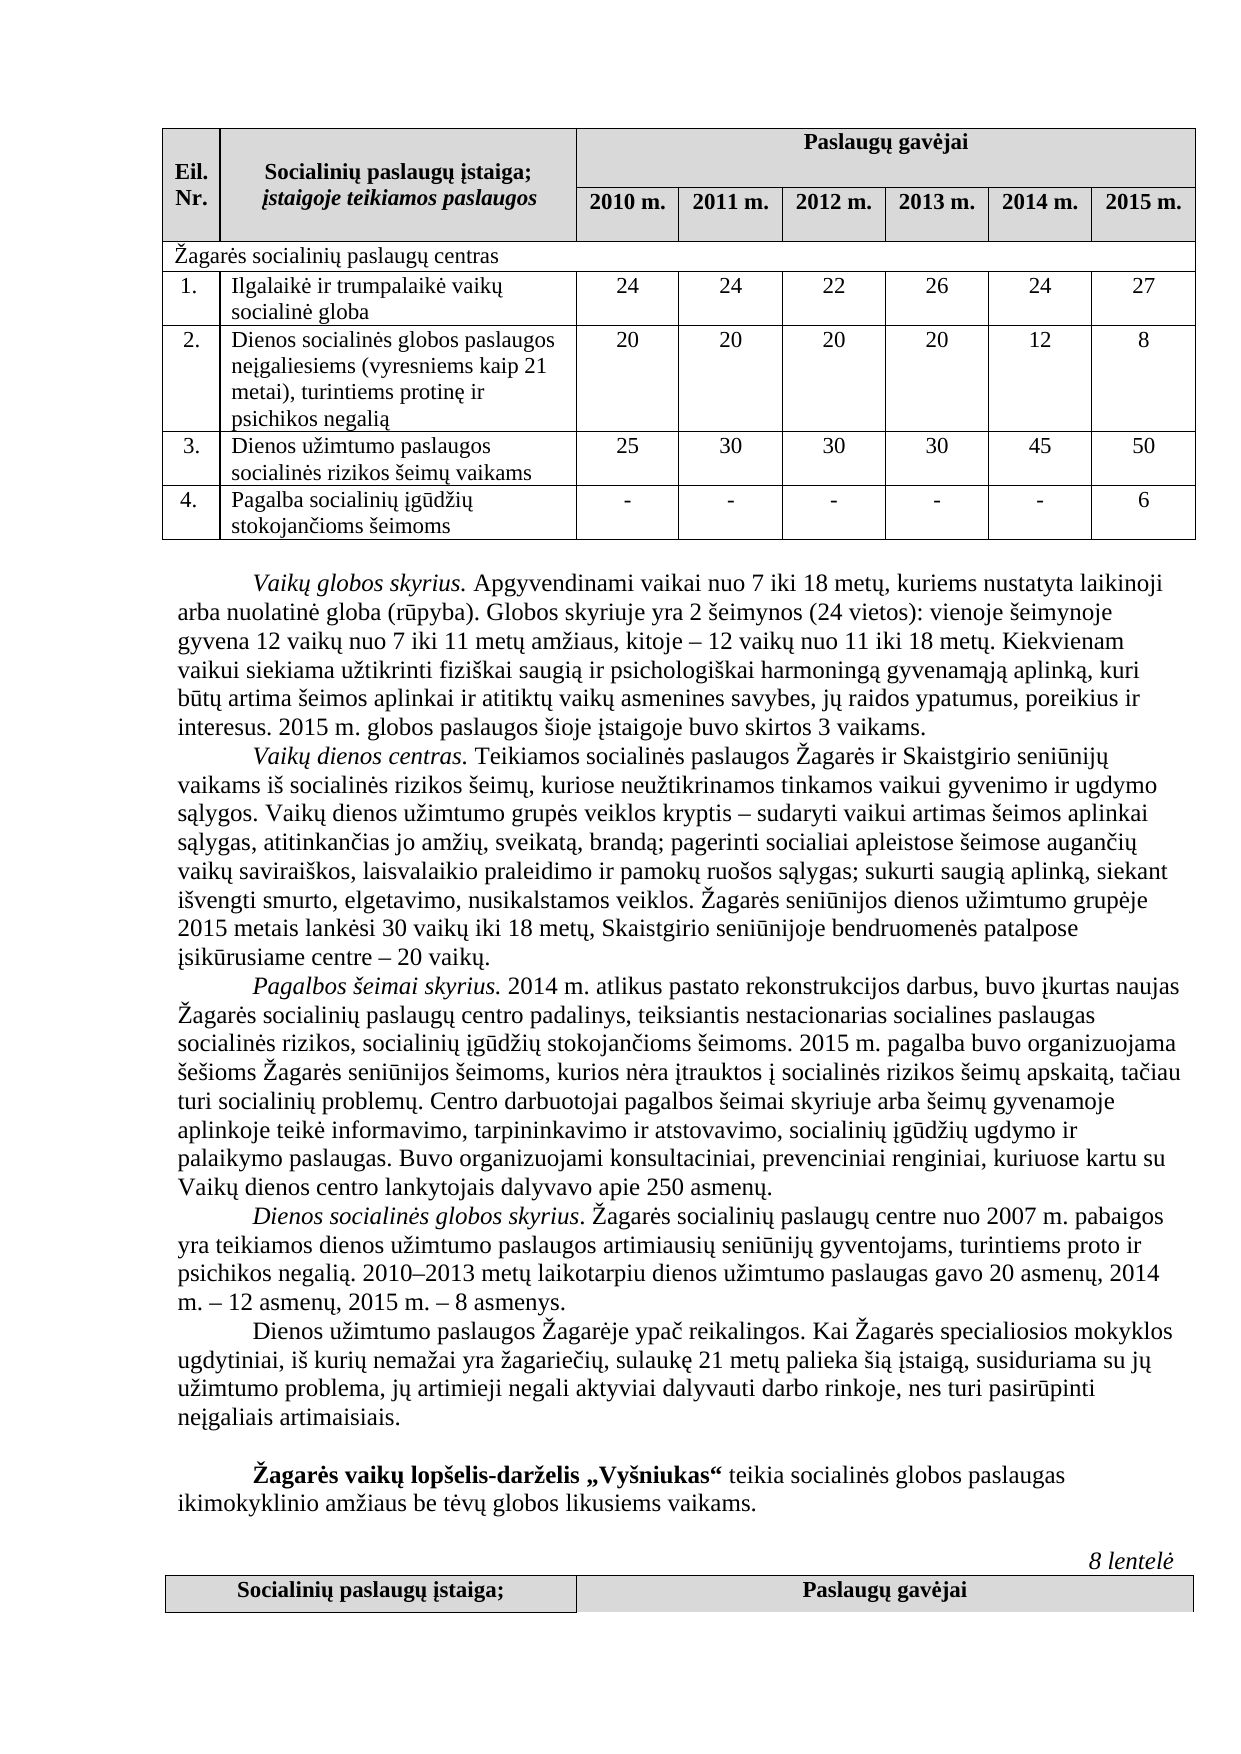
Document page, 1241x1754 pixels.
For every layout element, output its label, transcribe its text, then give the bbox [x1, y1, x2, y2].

table_cell Žagarės socialinių paslaugų centras [163, 242, 1195, 271]
table_cell 20 [783, 326, 885, 431]
table_cell 2014 m. [989, 188, 1091, 241]
table_cell 22 [783, 272, 885, 325]
table_cell 45 [989, 432, 1091, 485]
table_cell 20 [577, 326, 678, 431]
table_cell Dienos socialinės globos paslaugos neįgaliesiems (vyresniems kaip 21 metai), turintiems protinę ir psichikos negalią [221, 326, 576, 431]
table_cell 4. [163, 486, 219, 539]
text Vaikų globos skyrius. Apgyvendinami vaikai nuo 7 iki 18 metų, kuriems nustatyta laikinoji arba nuolatinė globa (rūpyba). Globos skyriuje yra 2 šeimynos (24 vietos): vienoje šeimynoje gyvena 12 vaikų nuo 7 iki 11 metų amžiaus, kitoje – 12 vaikų nuo 11 iki 18 metų. Kiekvienam vaikui siekiama užtikrinti fiziškai saugią ir psichologiškai harmoningą gyvenamąją aplinką, kuri būtų artima šeimos aplinkai ir atitiktų vaikų asmenines savybes, jų raidos ypatumus, poreikius ir interesus. 2015 m. globos paslaugos šioje įstaigoje buvo skirtos 3 vaikams. [177, 568, 1181, 741]
table_cell 20 [886, 326, 988, 431]
table_cell 2010 m. [577, 188, 678, 241]
table_cell 50 [1092, 432, 1195, 485]
text Dienos užimtumo paslaugos Žagarėje ypač reikalingos. Kai Žagarės specialiosios mokyklos ugdytiniai, iš kurių nemažai yra žagariečių, sulaukę 21 metų palieka šią įstaigą, susiduriama su jų užimtumo problema, jų artimieji negali aktyviai dalyvauti darbo rinkoje, nes turi pasirūpinti neįgaliais artimaisiais. [177, 1316, 1181, 1431]
text Žagarės vaikų lopšelis-darželis „Vyšniukas“ teikia socialinės globos paslaugas ikimokyklinio amžiaus be tėvų globos likusiems vaikams. [177, 1460, 1181, 1517]
table_cell 26 [886, 272, 988, 325]
table_cell 30 [886, 432, 988, 485]
table_cell 2015 m. [1092, 188, 1195, 241]
text Pagalbos šeimai skyrius. 2014 m. atlikus pastato rekonstrukcijos darbus, buvo įkurtas naujas Žagarės socialinių paslaugų centro padalinys, teiksiantis nestacionarias socialines paslaugas socialinės rizikos, socialinių įgūdžių stokojančioms šeimoms. 2015 m. pagalba buvo organizuojama šešioms Žagarės seniūnijos šeimoms, kurios nėra įtrauktos į socialinės rizikos šeimų apskaitą, tačiau turi socialinių problemų. Centro darbuotojai pagalbos šeimai skyriuje arba šeimų gyvenamoje aplinkoje teikė informavimo, tarpininkavimo ir atstovavimo, socialinių įgūdžių ugdymo ir palaikymo paslaugas. Buvo organizuojami konsultaciniai, prevenciniai renginiai, kuriuose kartu su Vaikų dienos centro lankytojais dalyvavo apie 250 asmenų. [177, 971, 1181, 1201]
table_cell Ilgalaikė ir trumpalaikė vaikų socialinė globa [221, 272, 576, 325]
table_cell 25 [577, 432, 678, 485]
table_cell 20 [679, 326, 782, 431]
table_cell 12 [989, 326, 1091, 431]
table_cell - [577, 486, 678, 539]
table_header Socialinių paslaugų įstaiga; [166, 1576, 576, 1612]
table_cell 1. [163, 272, 219, 325]
table_header Paslaugų gavėjai [577, 1576, 1193, 1612]
table_cell 24 [679, 272, 782, 325]
text Vaikų dienos centras. Teikiamos socialinės paslaugos Žagarės ir Skaistgirio seniūnijų vaikams iš socialinės rizikos šeimų, kuriose neužtikrinamos tinkamos vaikui gyvenimo ir ugdymo sąlygos. Vaikų dienos užimtumo grupės veiklos kryptis – sudaryti vaikui artimas šeimos aplinkai sąlygas, atitinkančias jo amžių, sveikatą, brandą; pagerinti socialiai apleistose šeimose augančių vaikų saviraiškos, laisvalaikio praleidimo ir pamokų ruošos sąlygas; sukurti saugią aplinką, siekant išvengti smurto, elgetavimo, nusikalstamos veiklos. Žagarės seniūnijos dienos užimtumo grupėje 2015 metais lankėsi 30 vaikų iki 18 metų, Skaistgirio seniūnijoje bendruomenės patalpose įsikūrusiame centre – 20 vaikų. [177, 741, 1181, 971]
table_cell 2. [163, 326, 219, 431]
text Dienos socialinės globos skyrius. Žagarės socialinių paslaugų centre nuo 2007 m. pabaigos yra teikiamos dienos užimtumo paslaugos artimiausių seniūnijų gyventojams, turintiems proto ir psichikos negalią. 2010–2013 metų laikotarpiu dienos užimtumo paslaugas gavo 20 asmenų, 2014 m. – 12 asmenų, 2015 m. – 8 asmenys. [177, 1201, 1181, 1316]
text 8 lentelė [177, 1546, 1181, 1575]
table_header Socialinių paslaugų įstaiga; įstaigoje teikiamos paslaugos [221, 129, 576, 241]
table_cell - [989, 486, 1091, 539]
table_cell 27 [1092, 272, 1195, 325]
table_cell 3. [163, 432, 219, 485]
table_cell 2012 m. [783, 188, 885, 241]
table_cell 30 [783, 432, 885, 485]
table_cell 8 [1092, 326, 1195, 431]
table_cell - [783, 486, 885, 539]
table_cell 2011 m. [679, 188, 782, 241]
table_header Paslaugų gavėjai [577, 129, 1195, 187]
table_header Eil. Nr. [163, 129, 219, 241]
table_cell 24 [577, 272, 678, 325]
table_cell Pagalba socialinių įgūdžių stokojančioms šeimoms [221, 486, 576, 539]
table_cell - [679, 486, 782, 539]
table_cell 24 [989, 272, 1091, 325]
table_cell 6 [1092, 486, 1195, 539]
table_cell 30 [679, 432, 782, 485]
table_cell Dienos užimtumo paslaugos socialinės rizikos šeimų vaikams [221, 432, 576, 485]
table_cell - [886, 486, 988, 539]
table_cell 2013 m. [886, 188, 988, 241]
